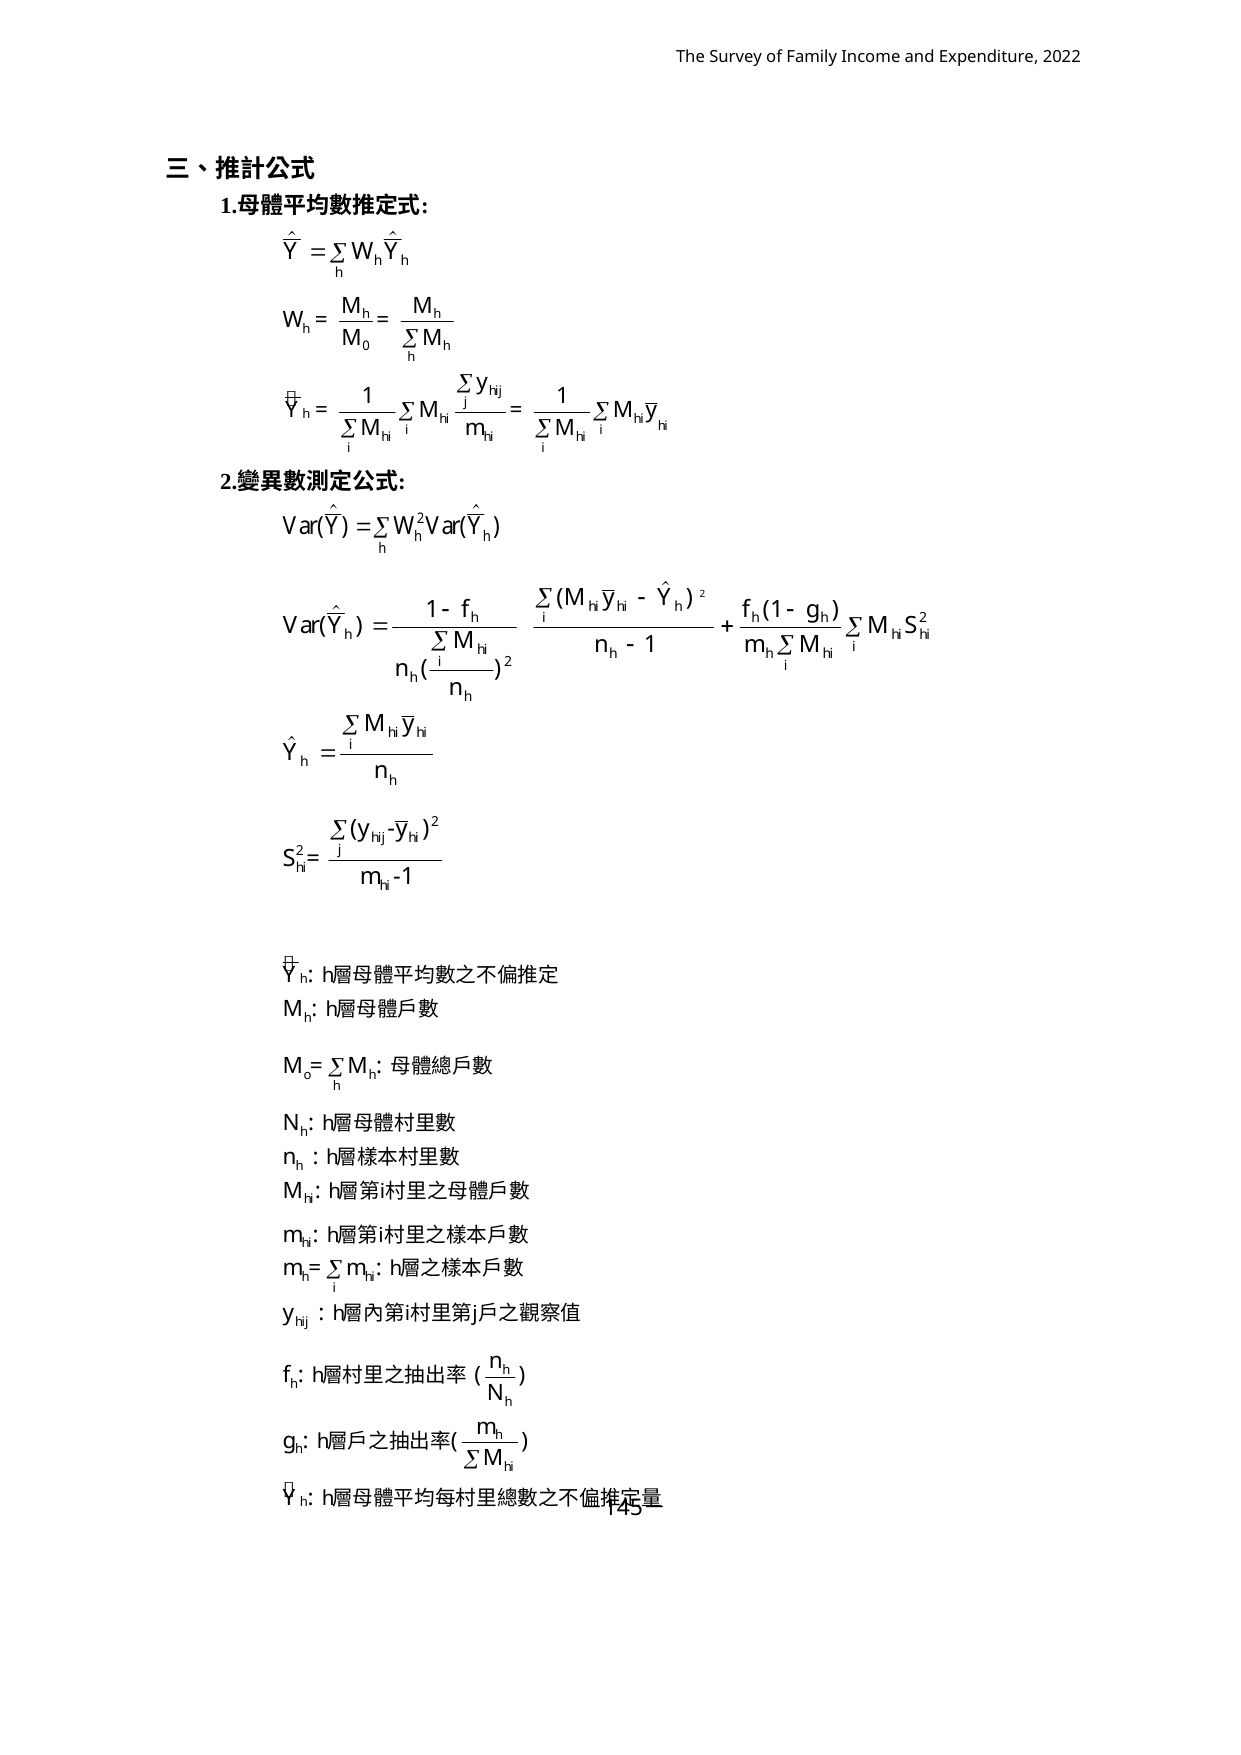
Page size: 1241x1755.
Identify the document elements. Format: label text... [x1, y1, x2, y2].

text 三、推計公式 [165, 148, 1081, 185]
